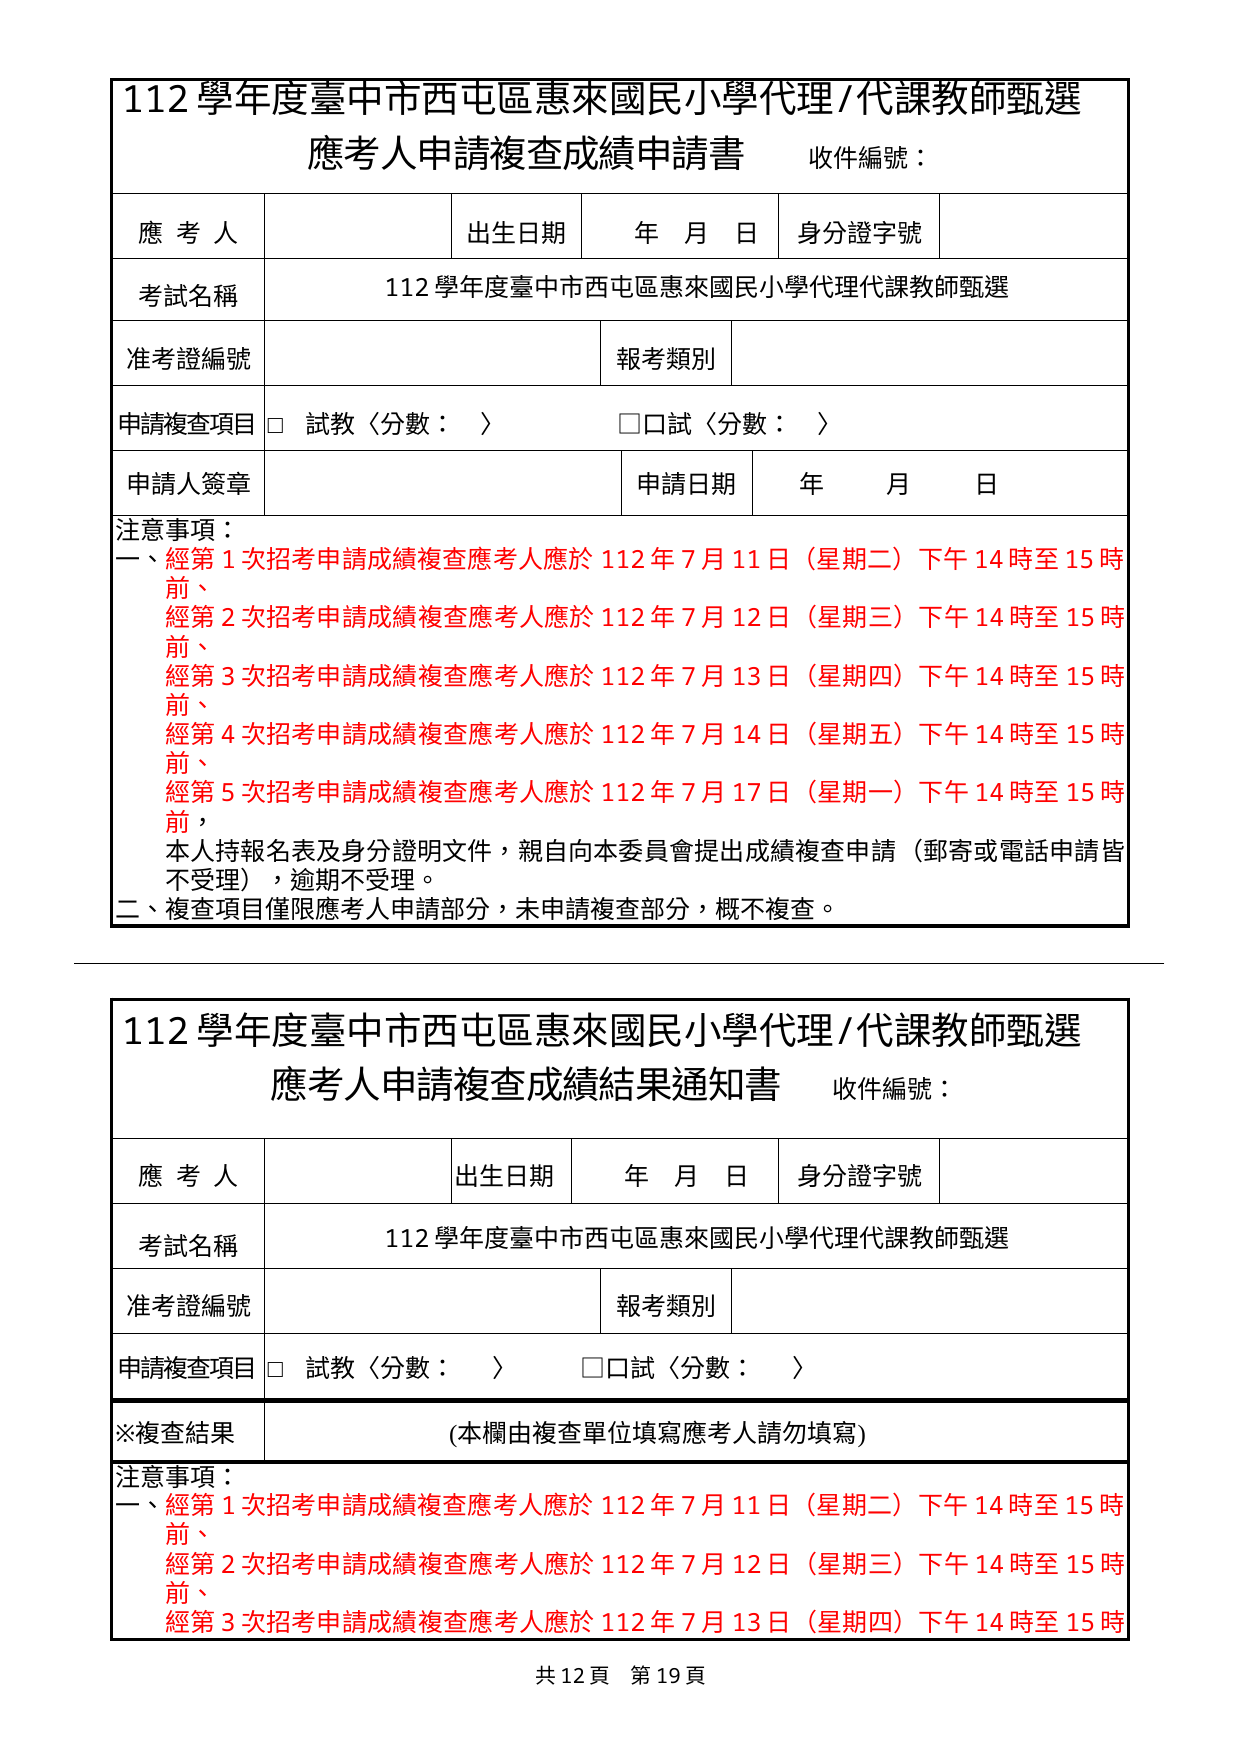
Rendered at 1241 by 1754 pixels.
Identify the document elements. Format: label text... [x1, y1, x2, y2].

table_cell 應 考 人 [113, 1139, 264, 1203]
table_cell 申請日期 [622, 451, 752, 515]
table_cell 考試名稱 [113, 1204, 264, 1268]
table_cell 身分證字號 [779, 194, 939, 258]
table_cell 應 考 人 [113, 194, 264, 258]
table_cell (本欄由複查單位填寫應考人請勿填寫) [265, 1403, 1127, 1459]
table_cell 試教〈分數： 〉 □口試〈分數： 〉 [265, 386, 1127, 450]
table_cell 身分證字號 [779, 1139, 939, 1203]
table_cell [265, 451, 621, 515]
table_cell 試教〈分數： 〉 □口試〈分數： 〉 [265, 1334, 1127, 1398]
table_cell 申請複查項目 [113, 386, 264, 450]
table_cell [265, 321, 600, 385]
table_header 112學年度臺中市西屯區惠來國民小學代理/代課教師甄選 應考人申請複查成績申請書 收件編號： [113, 81, 1127, 193]
table_cell [732, 1269, 1127, 1333]
table_cell ※複查結果 [113, 1403, 264, 1459]
table_cell 報考類別 [601, 321, 731, 385]
table_cell 報考類別 [601, 1269, 731, 1333]
table_cell [732, 321, 1127, 385]
table_cell [265, 194, 451, 258]
table_cell 准考證編號 [113, 321, 264, 385]
table_cell [940, 1139, 1127, 1203]
table_cell 年 月 日 [753, 451, 1127, 515]
table_cell 考試名稱 [113, 259, 264, 320]
table_cell 112學年度臺中市西屯區惠來國民小學代理代課教師甄選 [265, 1204, 1127, 1268]
table_cell 申請複查項目 [113, 1334, 264, 1398]
table_cell 注意事項： 一、經第1次招考申請成績複查應考人應於112年7月11日（星期二）下午14時至15時前、 經第2次招考申請成績複查應考人應於112年7月12日（星期三）下午14時至15時前、 經第3次招考申請成績複查應考人應於112年7月13日（星期四）下午14時至15時前、 經第4次招考申請成績複查應考人應於112年7月14日（星期五）下午14時至15時前、 經第5次招考申請成績複查應考人應於112年7月17日（星期一）下午14時至15時前， 本人持報名表及身分證明文件，親自向本委員會提出成績複查申請（郵寄或電話申請皆不受理），逾期不受理。 二、複查項目僅限應考人申請部分，未申請複查部分，概不複查。 [113, 516, 1127, 924]
table_cell 出生日期 [452, 1139, 571, 1203]
table_cell 112學年度臺中市西屯區惠來國民小學代理代課教師甄選 [265, 259, 1127, 320]
table_cell 出生日期 [452, 194, 581, 258]
table_cell [940, 194, 1127, 258]
table_header 112學年度臺中市西屯區惠來國民小學代理/代課教師甄選 應考人申請複查成績結果通知書 收件編號： [113, 1001, 1127, 1138]
table_cell 年 月 日 [572, 1139, 778, 1203]
table_cell 申請人簽章 [113, 451, 264, 515]
table_cell 年 月 日 [582, 194, 778, 258]
table_cell [265, 1269, 600, 1333]
table_cell 准考證編號 [113, 1269, 264, 1333]
table_cell 注意事項： 一、經第1次招考申請成績複查應考人應於112年7月11日（星期二）下午14時至15時前、 經第2次招考申請成績複查應考人應於112年7月12日（星期三）下午14時至15時前、 經第3次招考申請成績複查應考人應於112年7月13日（星期四）下午14時至15時 [113, 1464, 1127, 1637]
table_cell [265, 1139, 451, 1203]
